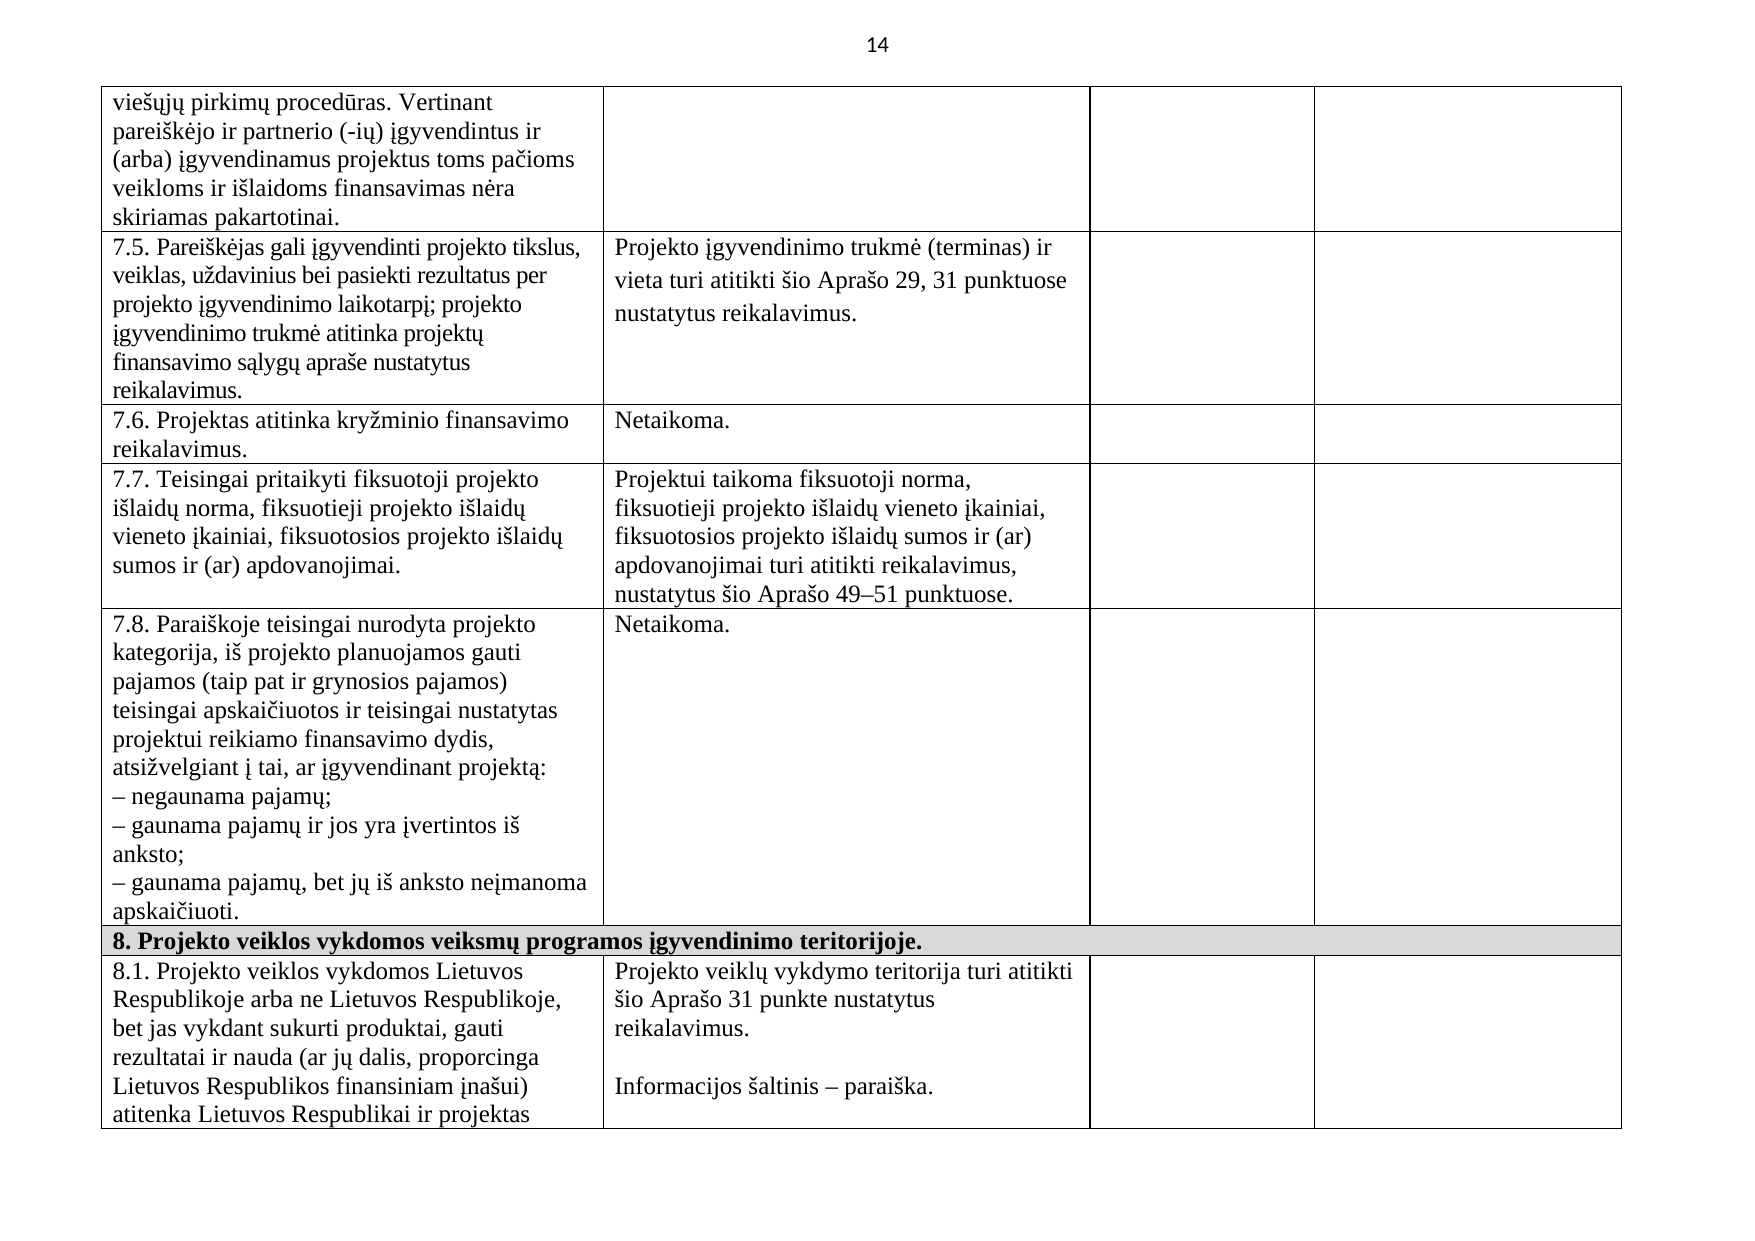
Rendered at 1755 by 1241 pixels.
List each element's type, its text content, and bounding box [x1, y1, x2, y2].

table_cell [1091, 464, 1314, 608]
table_cell 8. Projekto veiklos vykdomos veiksmų programos įgyvendinimo teritorijoje. [102, 926, 1621, 955]
table_cell [1315, 87, 1621, 231]
table_cell [1315, 232, 1621, 404]
table_cell 8.1. Projekto veiklos vykdomos Lietuvos Respublikoje arba ne Lietuvos Respublikoje, bet jas vykdant sukurti produktai, gauti rezultatai ir nauda (ar jų dalis, proporcinga Lietuvos Respublikos finansiniam įnašui) atitenka Lietuvos Respublikai ir projektas [102, 956, 603, 1128]
table_cell [604, 87, 1089, 231]
table_cell 7.6. Projektas atitinka kryžminio finansavimo reikalavimus. [102, 405, 603, 463]
table_cell Netaikoma. [604, 609, 1089, 925]
table_cell viešųjų pirkimų procedūras. Vertinant pareiškėjo ir partnerio (-ių) įgyvendintus ir (arba) įgyvendinamus projektus toms pačioms veikloms ir išlaidoms finansavimas nėra skiriamas pakartotinai. [102, 87, 603, 231]
table_cell [1091, 232, 1314, 404]
table_cell [1091, 609, 1314, 925]
table_cell [1315, 405, 1621, 463]
table_cell 7.7. Teisingai pritaikyti fiksuotoji projekto išlaidų norma, fiksuotieji projekto išlaidų vieneto įkainiai, fiksuotosios projekto išlaidų sumos ir (ar) apdovanojimai. [102, 464, 603, 608]
table_cell Projekto įgyvendinimo trukmė (terminas) ir vieta turi atitikti šio Aprašo 29, 31 punktuose nustatytus reikalavimus. [604, 232, 1089, 404]
table_cell [1315, 464, 1621, 608]
table_cell Projektui taikoma fiksuotoji norma, fiksuotieji projekto išlaidų vieneto įkainiai, fiksuotosios projekto išlaidų sumos ir (ar) apdovanojimai turi atitikti reikalavimus, nustatytus šio Aprašo 49–51 punktuose. [604, 464, 1089, 608]
table_cell [1091, 87, 1314, 231]
table_cell [1315, 609, 1621, 925]
table_cell [1091, 956, 1314, 1128]
table_cell [1091, 405, 1314, 463]
table_cell [1315, 956, 1621, 1128]
table_cell 7.5. Pareiškėjas gali įgyvendinti projekto tikslus, veiklas, uždavinius bei pasiekti rezultatus per projekto įgyvendinimo laikotarpį; projekto įgyvendinimo trukmė atitinka projektų finansavimo sąlygų apraše nustatytus reikalavimus. [102, 232, 603, 404]
table_cell Projekto veiklų vykdymo teritorija turi atitikti šio Aprašo 31 punkte nustatytus reikalavimus. Informacijos šaltinis – paraiška. [604, 956, 1089, 1128]
table_cell Netaikoma. [604, 405, 1089, 463]
table_cell 7.8. Paraiškoje teisingai nurodyta projekto kategorija, iš projekto planuojamos gauti pajamos (taip pat ir grynosios pajamos) teisingai apskaičiuotos ir teisingai nustatytas projektui reikiamo finansavimo dydis, atsižvelgiant į tai, ar įgyvendinant projektą: – negaunama pajamų; – gaunama pajamų ir jos yra įvertintos iš anksto; – gaunama pajamų, bet jų iš anksto neįmanoma apskaičiuoti. [102, 609, 603, 925]
